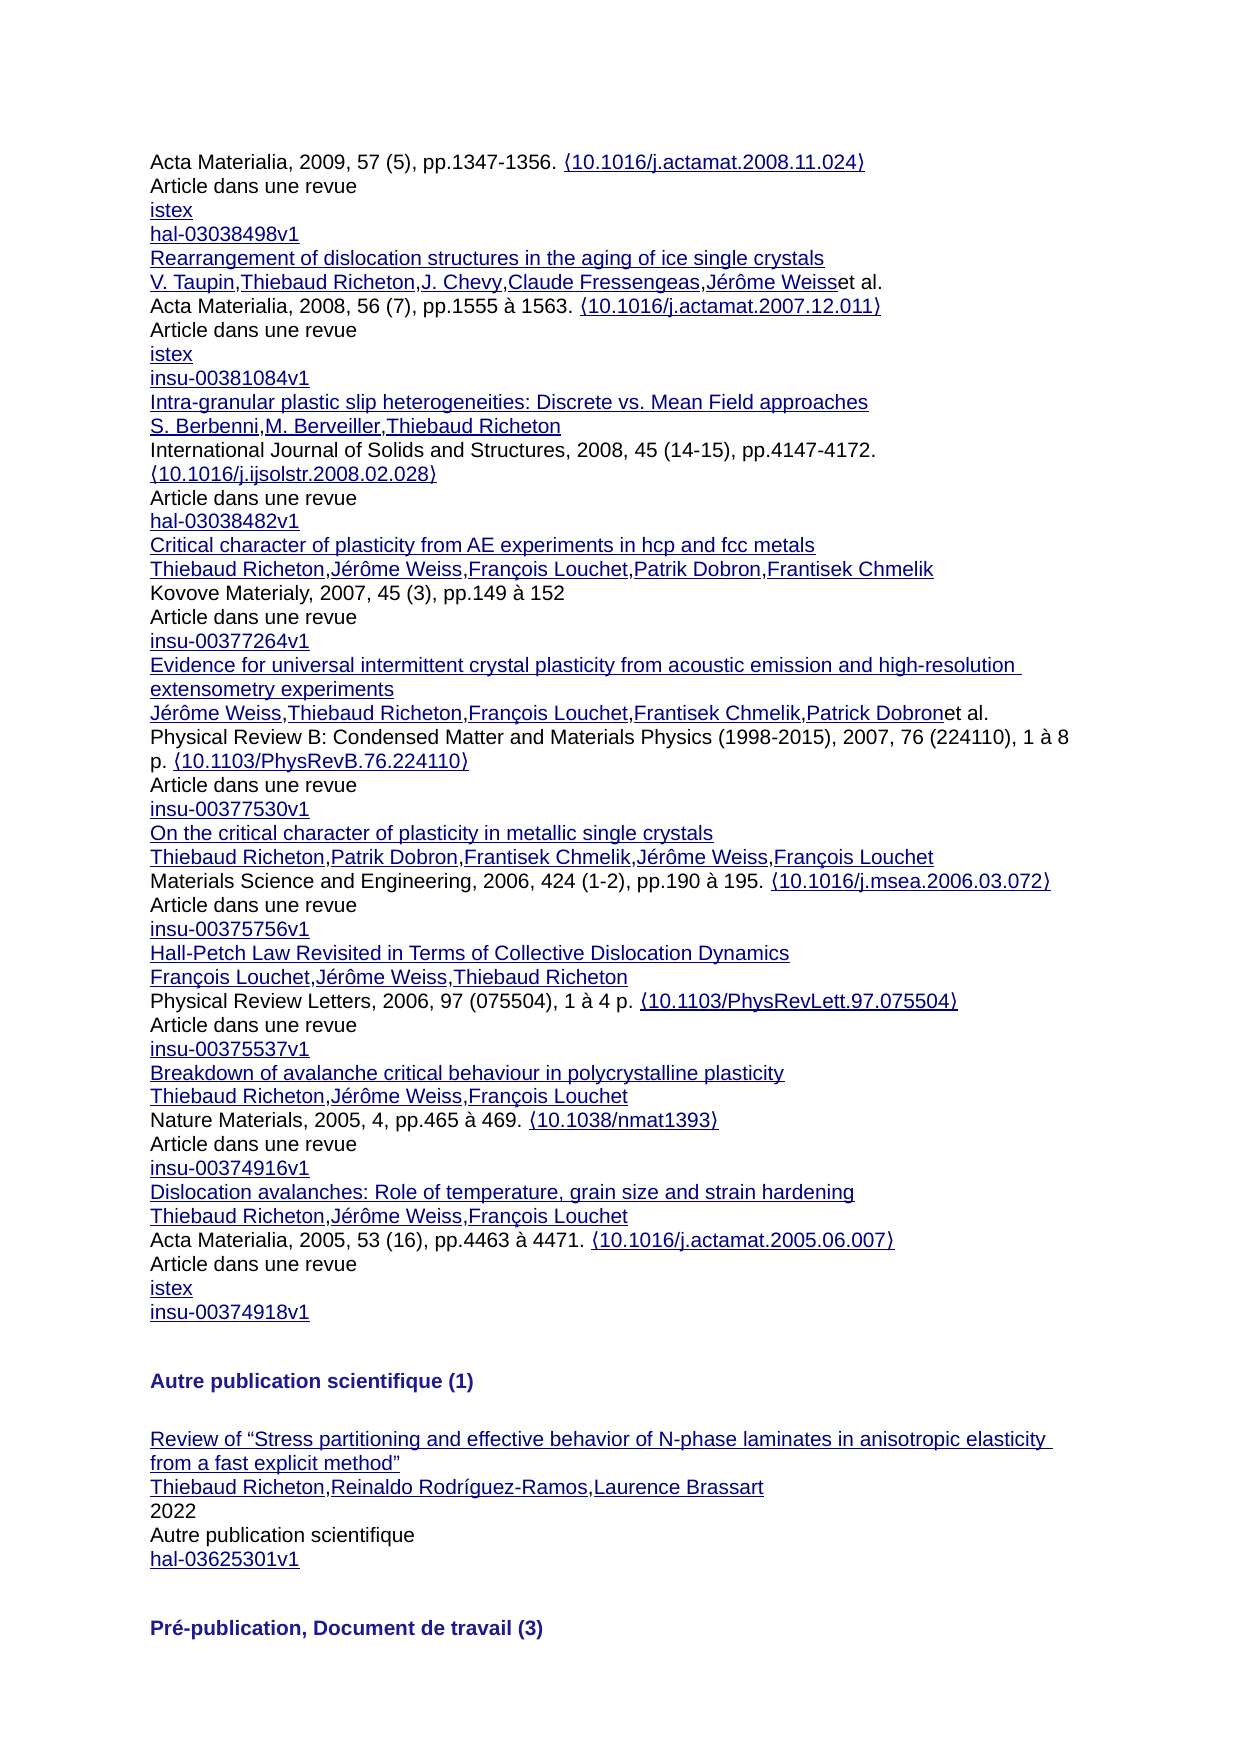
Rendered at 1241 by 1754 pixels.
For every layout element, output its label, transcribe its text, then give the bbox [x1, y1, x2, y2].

table_cell Dislocation avalanches: Role of temperature, grain size and strain hardening Thiebaud Richeton,Jérôme Weiss,François Louchet Acta Materialia, 2005, 53 (16), pp.4463 à 4471. ⟨10.1016/j.actamat.2005.06.007⟩ Article dans une revue istex insu-00374918v1 [150, 1180, 1090, 1324]
subtitle Pré-publication, Document de travail (3) [150, 1616, 1090, 1639]
table_cell Intra-granular plastic slip heterogeneities: Discrete vs. Mean Field approaches S. Berbenni,M. Berveiller,Thiebaud Richeton International Journal of Solids and Structures, 2008, 45 (14-15), pp.4147-4172. ⟨10.1016/j.ijsolstr.2008.02.028⟩ Article dans une revue hal-03038482v1 [150, 390, 1090, 533]
table_header Review of “Stress partitioning and effective behavior of N-phase laminates in anisotropic elasticity from a fast explicit method” Thiebaud Richeton,Reinaldo Rodríguez-Ramos,Laurence Brassart 2022 Autre publication scientifique hal-03625301v1 [150, 1427, 1090, 1571]
table_cell Critical character of plasticity from AE experiments in hcp and fcc metals Thiebaud Richeton,Jérôme Weiss,François Louchet,Patrik Dobron,Frantisek Chmelik Kovove Materialy, 2007, 45 (3), pp.149 à 152 Article dans une revue insu-00377264v1 [150, 533, 1090, 653]
table_cell Acta Materialia, 2009, 57 (5), pp.1347-1356. ⟨10.1016/j.actamat.2008.11.024⟩ Article dans une revue istex hal-03038498v1 [150, 150, 1090, 246]
table_cell Hall-Petch Law Revisited in Terms of Collective Dislocation Dynamics François Louchet,Jérôme Weiss,Thiebaud Richeton Physical Review Letters, 2006, 97 (075504), 1 à 4 p. ⟨10.1103/PhysRevLett.97.075504⟩ Article dans une revue insu-00375537v1 [150, 941, 1090, 1060]
table_cell Evidence for universal intermittent crystal plasticity from acoustic emission and high-resolution extensometry experiments Jérôme Weiss,Thiebaud Richeton,François Louchet,Frantisek Chmelik,Patrick Dobronet al. Physical Review B: Condensed Matter and Materials Physics (1998-2015), 2007, 76 (224110), 1 à 8 p. ⟨10.1103/PhysRevB.76.224110⟩ Article dans une revue insu-00377530v1 [150, 653, 1090, 821]
table_cell Breakdown of avalanche critical behaviour in polycrystalline plasticity Thiebaud Richeton,Jérôme Weiss,François Louchet Nature Materials, 2005, 4, pp.465 à 469. ⟨10.1038/nmat1393⟩ Article dans une revue insu-00374916v1 [150, 1060, 1090, 1180]
table_cell Rearrangement of dislocation structures in the aging of ice single crystals V. Taupin,Thiebaud Richeton,J. Chevy,Claude Fressengeas,Jérôme Weisset al. Acta Materialia, 2008, 56 (7), pp.1555 à 1563. ⟨10.1016/j.actamat.2007.12.011⟩ Article dans une revue istex insu-00381084v1 [150, 246, 1090, 389]
table_cell On the critical character of plasticity in metallic single crystals Thiebaud Richeton,Patrik Dobron,Frantisek Chmelik,Jérôme Weiss,François Louchet Materials Science and Engineering, 2006, 424 (1-2), pp.190 à 195. ⟨10.1016/j.msea.2006.03.072⟩ Article dans une revue insu-00375756v1 [150, 821, 1090, 941]
subtitle Autre publication scientifique (1) [150, 1369, 1090, 1393]
